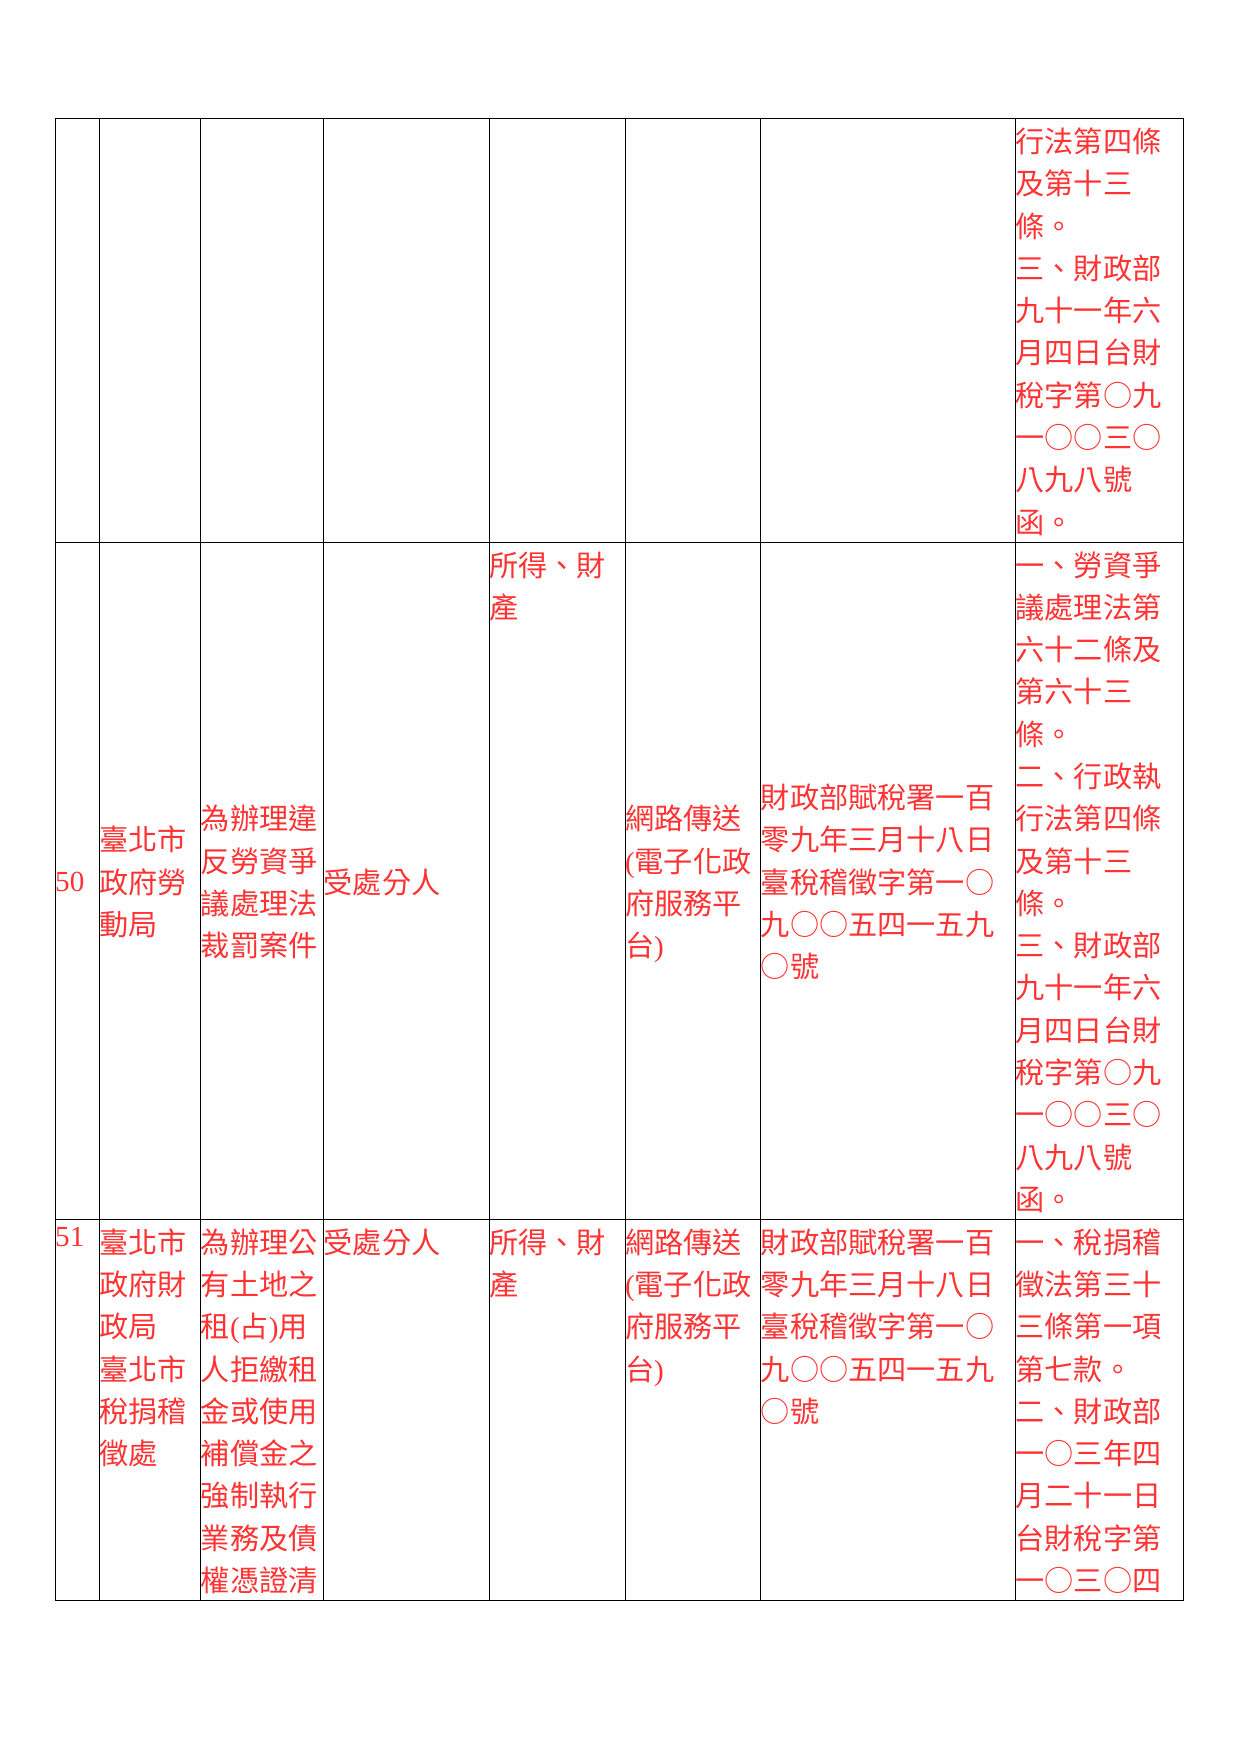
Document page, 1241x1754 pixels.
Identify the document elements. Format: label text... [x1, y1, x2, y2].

table_cell 臺北市政府勞動局 [100, 543, 200, 1219]
table_cell 臺北市政府財政局 臺北市稅捐稽徵處 [100, 1220, 200, 1600]
table_cell 財政部賦稅署一百零九年三月十八日臺稅稽徵字第一○九○○五四一五九○號 [761, 1220, 1015, 1600]
table_cell [201, 119, 323, 542]
table_cell 受處分人 [324, 1220, 489, 1600]
table_cell [324, 119, 489, 542]
table_cell 所得、財產 [490, 543, 625, 1219]
table_cell [761, 119, 1015, 542]
table_cell 受處分人 [324, 543, 489, 1219]
table_cell [100, 119, 200, 542]
table_cell 財政部賦稅署一百零九年三月十八日臺稅稽徵字第一○九○○五四一五九○號 [761, 543, 1015, 1219]
table_cell 為辦理公有土地之租(占)用人拒繳租金或使用補償金之強制執行業務及債權憑證清 [201, 1220, 323, 1600]
table_cell 一、稅捐稽徵法第三十三條第一項第七款。 二、財政部一○三年四月二十一日台財稅字第一○三○四 [1016, 1220, 1183, 1600]
table_cell [490, 119, 625, 542]
table_cell [56, 119, 99, 542]
table_cell 51 [56, 1220, 99, 1600]
table_cell 所得、財產 [490, 1220, 625, 1600]
table_cell 一、勞資爭議處理法第六十二條及第六十三條。 二、行政執行法第四條及第十三條。 三、財政部九十一年六月四日台財稅字第○九一○○三○八九八號函。 [1016, 543, 1183, 1219]
table_cell 行法第四條及第十三條。 三、財政部九十一年六月四日台財稅字第○九一○○三○八九八號函。 [1016, 119, 1183, 542]
table_cell 網路傳送(電子化政府服務平台) [626, 543, 760, 1219]
table_cell [626, 119, 760, 542]
table_cell 50 [56, 543, 99, 1219]
table_cell 為辦理違反勞資爭議處理法裁罰案件 [201, 543, 323, 1219]
table_cell 網路傳送(電子化政府服務平台) [626, 1220, 760, 1600]
